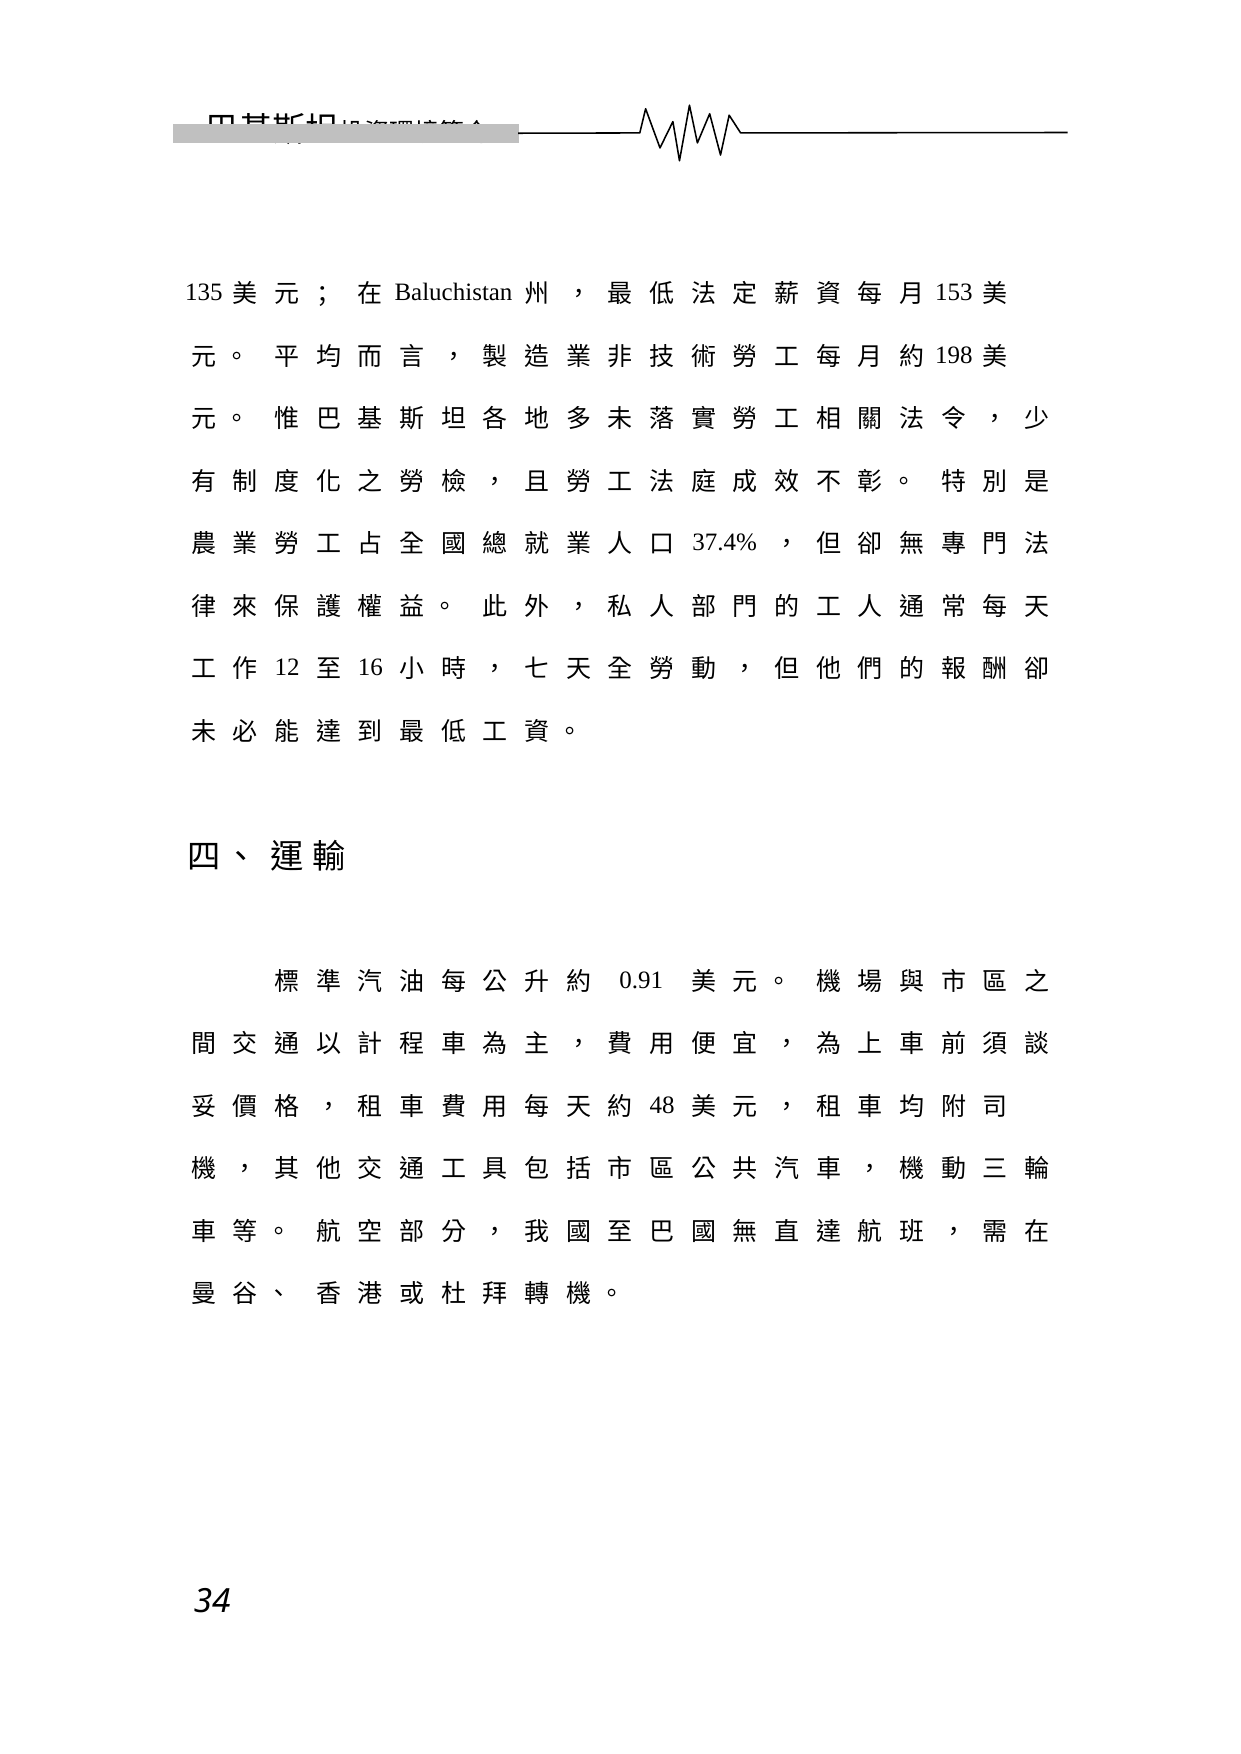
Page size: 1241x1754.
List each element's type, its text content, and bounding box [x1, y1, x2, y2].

text 135美元；在Baluchistan州，最低法定薪資每月153美元。平均而言，製造業非技術勞工每月約198美元​。惟巴基斯坦各地多未落實勞工相關法令，少有制度化之勞檢，且勞工法庭成效不彰。特別是農業勞工占全國總就業人口37.4%，但卻無專門法律來保護權益​。此外，私人部門的工人通常每天工作12至16小時，七天全勞動，但他們的報酬卻未必能達到最低工資​​。 [183, 250, 1058, 750]
text 四、運輸 [183, 813, 1058, 875]
text 標準汽油每公升約0.91美元。機場與市區之間交通以計程車為主，費用便宜，為上車前須談妥價格，租車費用每天約48美元，租車均附司機，其他交通工具包括市區公共汽車，機動三輪車等。航空部分，我國至巴國無直達航班，需在曼谷、香港或杜拜轉機。 [183, 938, 1058, 1313]
